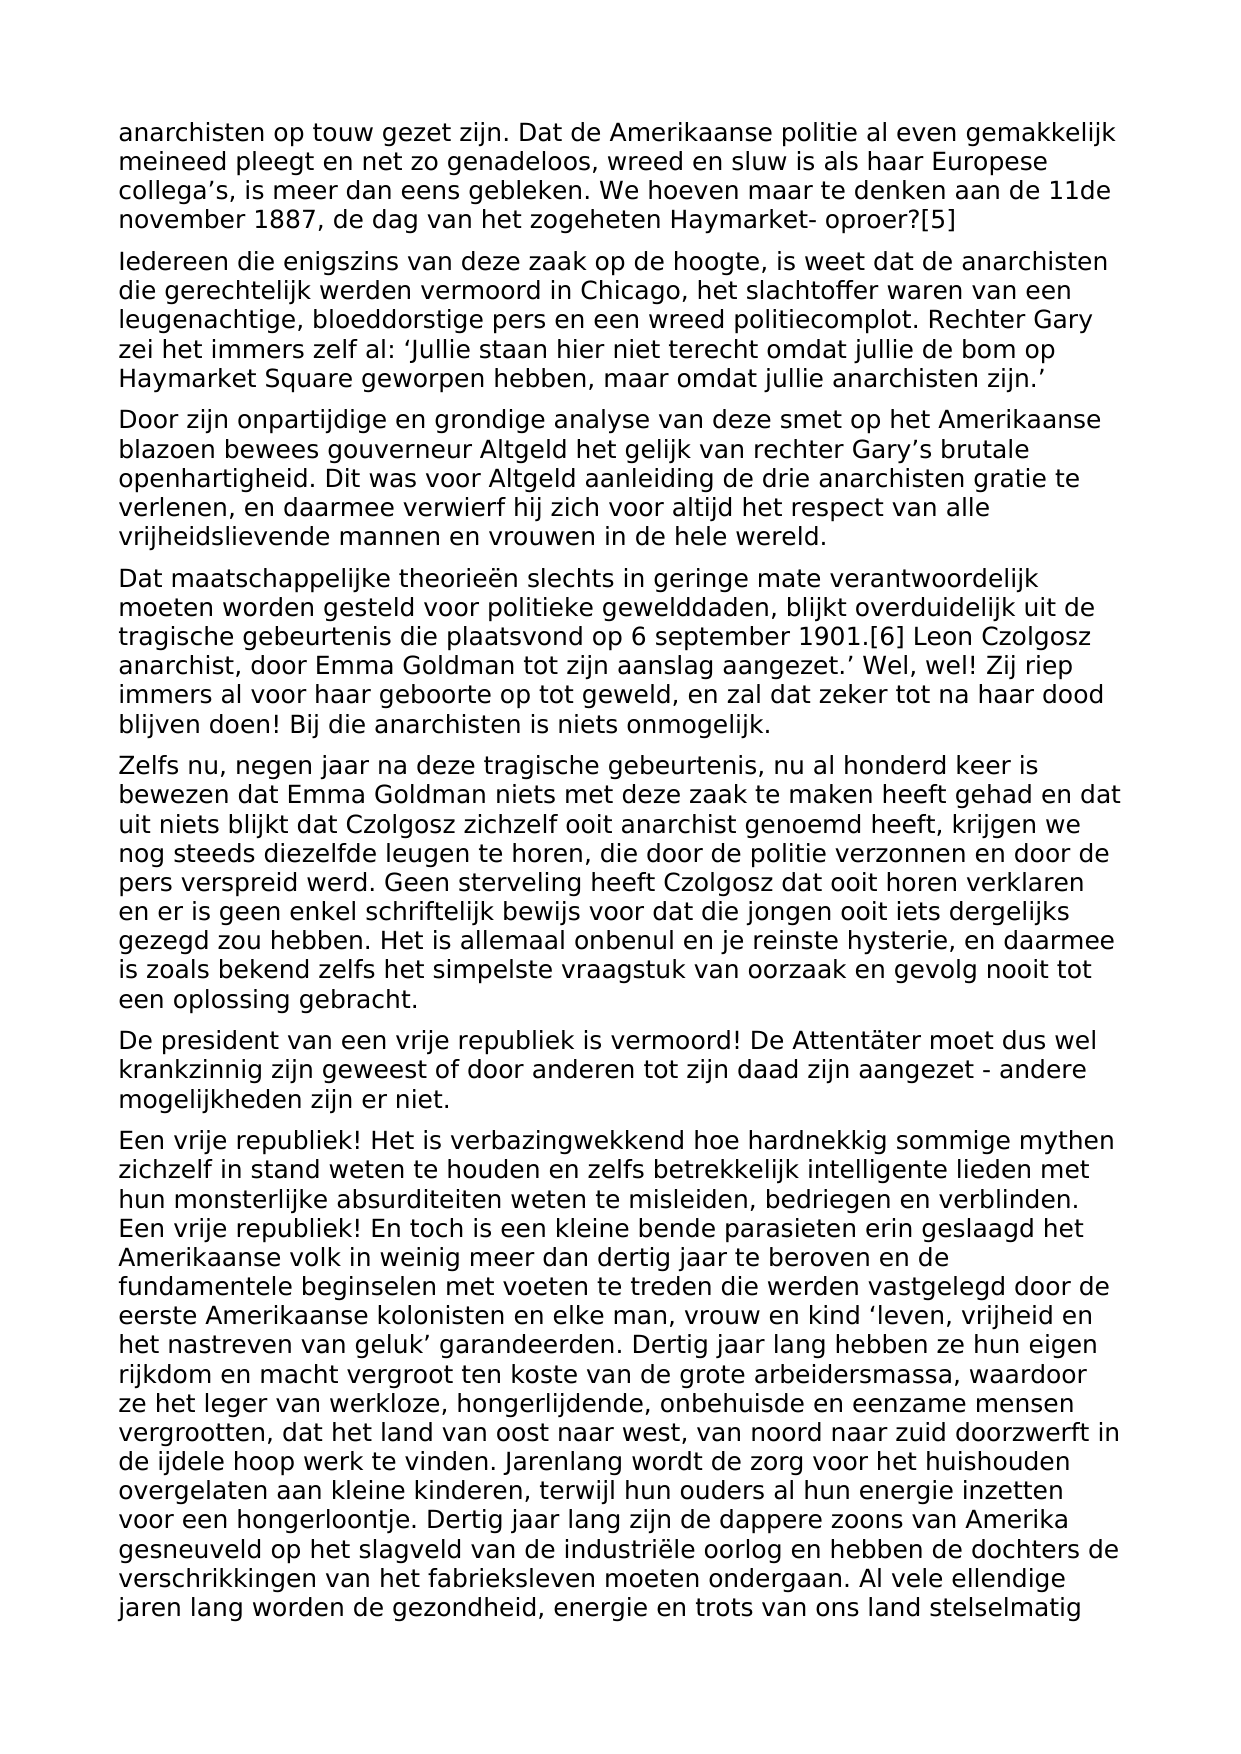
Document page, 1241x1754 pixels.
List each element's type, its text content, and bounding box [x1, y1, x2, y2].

text Zelfs nu, negen jaar na deze tragische gebeurtenis, nu al honderd keer is bewezen dat Emma Goldman niets met deze zaak te maken heeft gehad en dat uit niets blijkt dat Czolgosz zichzelf ooit anarchist genoemd heeft, krijgen we nog steeds diezelfde leugen te horen, die door de politie verzonnen en door de pers verspreid werd. Geen sterveling heeft Czolgosz dat ooit horen verklaren en er is geen enkel schriftelijk bewijs voor dat die jongen ooit iets dergelijks gezegd zou hebben. Het is allemaal onbenul en je reinste hysterie, en daarmee is zoals bekend zelfs het simpelste vraagstuk van oorzaak en gevolg nooit tot een oplossing gebracht. [118, 751, 1122, 1014]
text Dat maatschappelijke theorieën slechts in geringe mate verantwoordelijk moeten worden gesteld voor politieke gewelddaden, blijkt overduidelijk uit de tragische gebeurtenis die plaatsvond op 6 september 1901.[6] Leon Czolgosz anarchist, door Emma Goldman tot zijn aanslag aangezet.’ Wel, wel! Zij riep immers al voor haar geboorte op tot geweld, en zal dat zeker tot na haar dood blijven doen! Bij die anarchisten is niets onmogelijk. [118, 564, 1122, 739]
text De president van een vrije republiek is vermoord! De Attentäter moet dus wel krankzinnig zijn geweest of door anderen tot zijn daad zijn aangezet - andere mogelijkheden zijn er niet. [118, 1026, 1122, 1114]
text anarchisten op touw gezet zijn. Dat de Amerikaanse politie al even gemakkelijk meineed pleegt en net zo genadeloos, wreed en sluw is als haar Europese collega’s, is meer dan eens gebleken. We hoeven maar te denken aan de 11de november 1887, de dag van het zogeheten Haymarket- oproer?[5] [118, 118, 1122, 235]
text Door zijn onpartijdige en grondige analyse van deze smet op het Amerikaanse blazoen bewees gouverneur Altgeld het gelijk van rechter Gary’s brutale openhartigheid. Dit was voor Altgeld aanleiding de drie anarchisten gratie te verlenen, en daarmee verwierf hij zich voor altijd het respect van alle vrijheidslievende mannen en vrouwen in de hele wereld. [118, 406, 1122, 551]
text Iedereen die enigszins van deze zaak op de hoogte, is weet dat de anarchisten die gerechtelijk werden vermoord in Chicago, het slachtoffer waren van een leugenachtige, bloeddorstige pers en een wreed politiecomplot. Rechter Gary zei het immers zelf al: ‘Jullie staan hier niet terecht omdat jullie de bom op Haymarket Square geworpen hebben, maar omdat jullie anarchisten zijn.’ [118, 247, 1122, 393]
text Een vrije republiek! Het is verbazingwekkend hoe hardnekkig sommige mythen zichzelf in stand weten te houden en zelfs betrekkelijk intelligente lieden met hun monsterlijke absurditeiten weten te misleiden, bedriegen en verblinden. Een vrije republiek! En toch is een kleine bende parasieten erin geslaagd het Amerikaanse volk in weinig meer dan dertig jaar te beroven en de fundamentele beginselen met voeten te treden die werden vastgelegd door de eerste Amerikaanse kolonisten en elke man, vrouw en kind ‘leven, vrijheid en het nastreven van geluk’ garandeerden. Dertig jaar lang hebben ze hun eigen rijkdom en macht vergroot ten koste van de grote arbeidersmassa, waardoor ze het leger van werkloze, hongerlijdende, onbehuisde en eenzame mensen vergrootten, dat het land van oost naar west, van noord naar zuid doorzwerft in de ijdele hoop werk te vinden. Jarenlang wordt de zorg voor het huishouden overgelaten aan kleine kinderen, terwijl hun ouders al hun energie inzetten voor een hongerloontje. Dertig jaar lang zijn de dappere zoons van Amerika gesneuveld op het slagveld van de industriële oorlog en hebben de dochters de verschrikkingen van het fabrieksleven moeten ondergaan. Al vele ellendige jaren lang worden de gezondheid, energie en trots van ons land stelselmatig [118, 1126, 1122, 1622]
